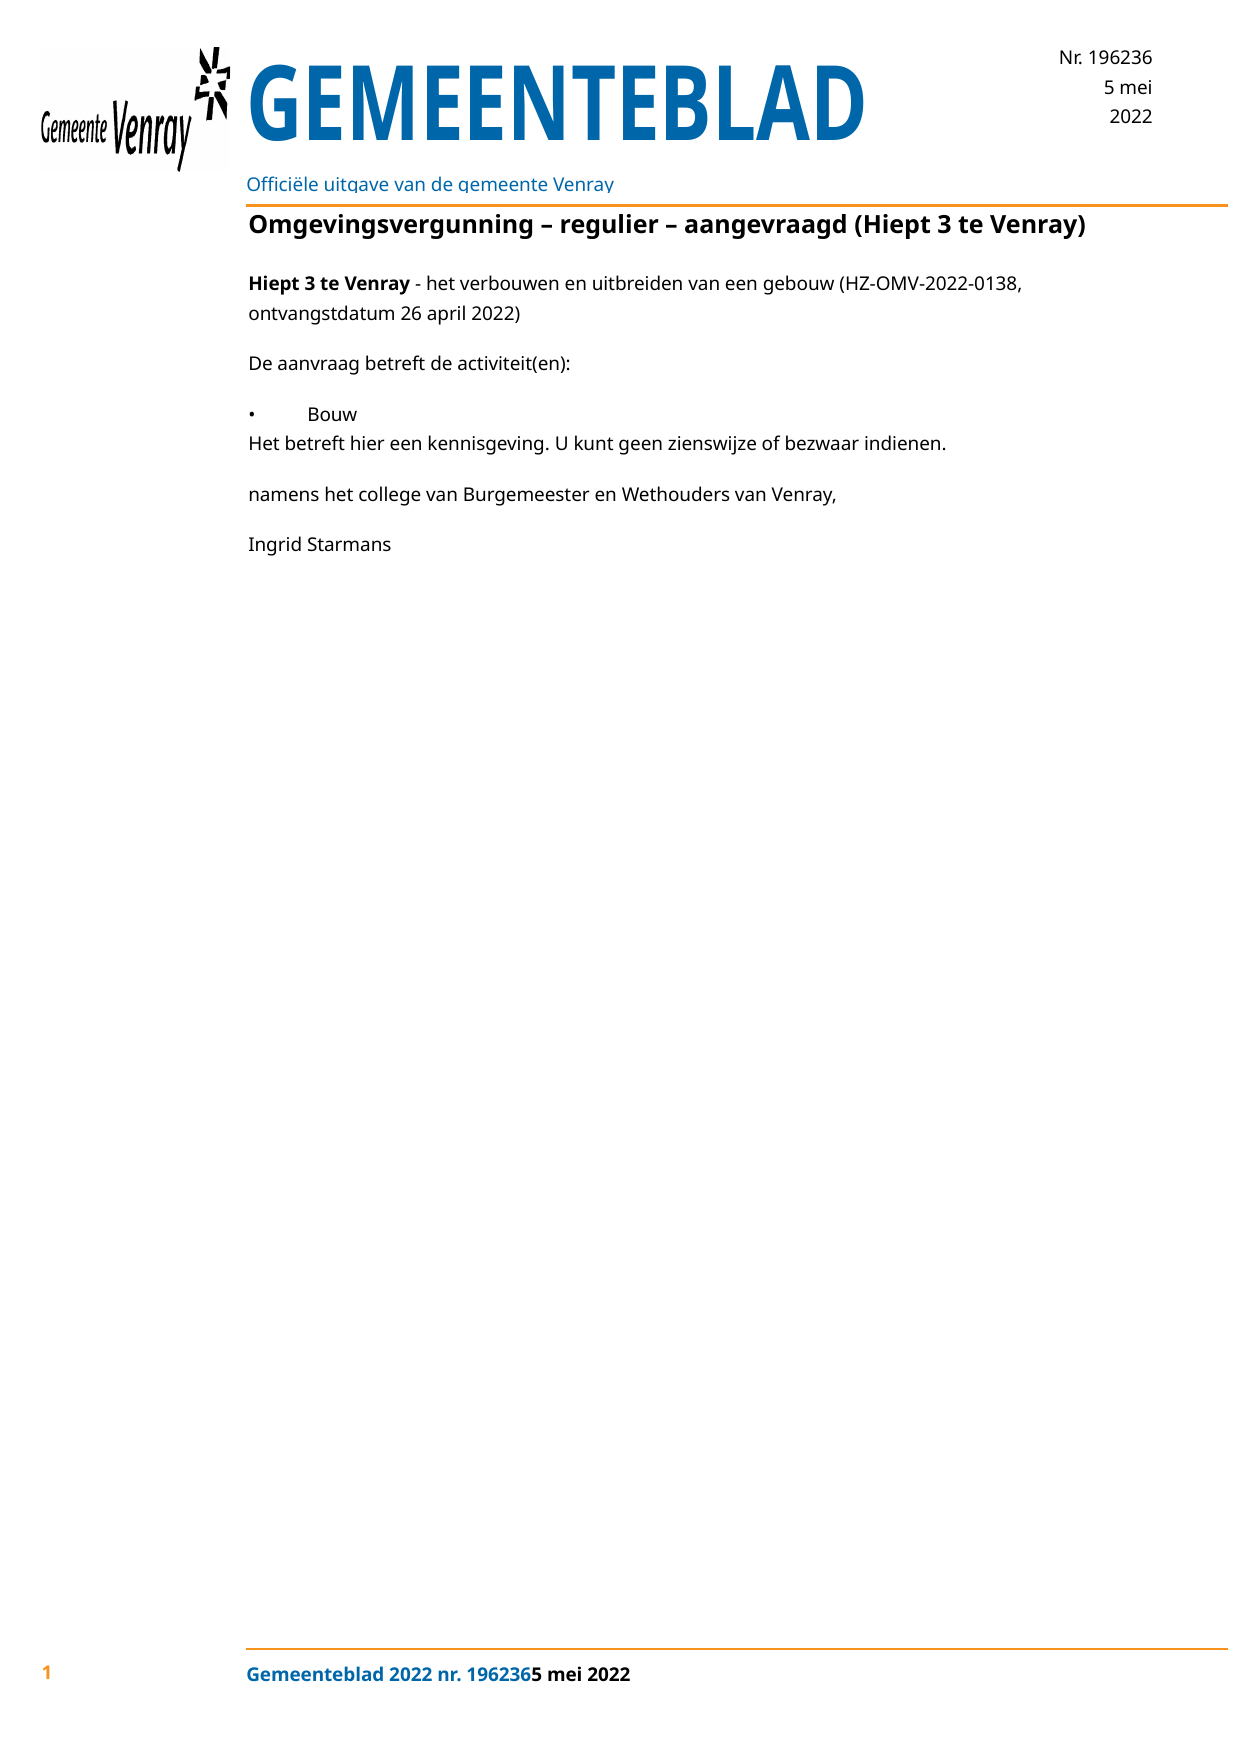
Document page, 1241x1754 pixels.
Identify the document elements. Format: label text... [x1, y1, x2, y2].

text Ingrid Starmans [248, 531, 1152, 557]
text Omgevingsvergunning – regulier – aangevraagd (Hiept 3 te Venray) [248, 207, 1152, 241]
text Het betreft hier een kennisgeving. U kunt geen zienswijze of bezwaar indienen. [248, 430, 1152, 456]
picture [41, 47, 231, 172]
list Bouw [248, 401, 1152, 426]
text Hiept 3 te Venray - het verbouwen en uitbreiden van een gebouw (HZ-OMV-2022-0138, ontvangstdatum 26 april 2022) [248, 270, 1152, 326]
text namens het college van Burgemeester en Wethouders van Venray, [248, 481, 1152, 506]
text De aanvraag betreft de activiteit(en): [248, 350, 1152, 376]
